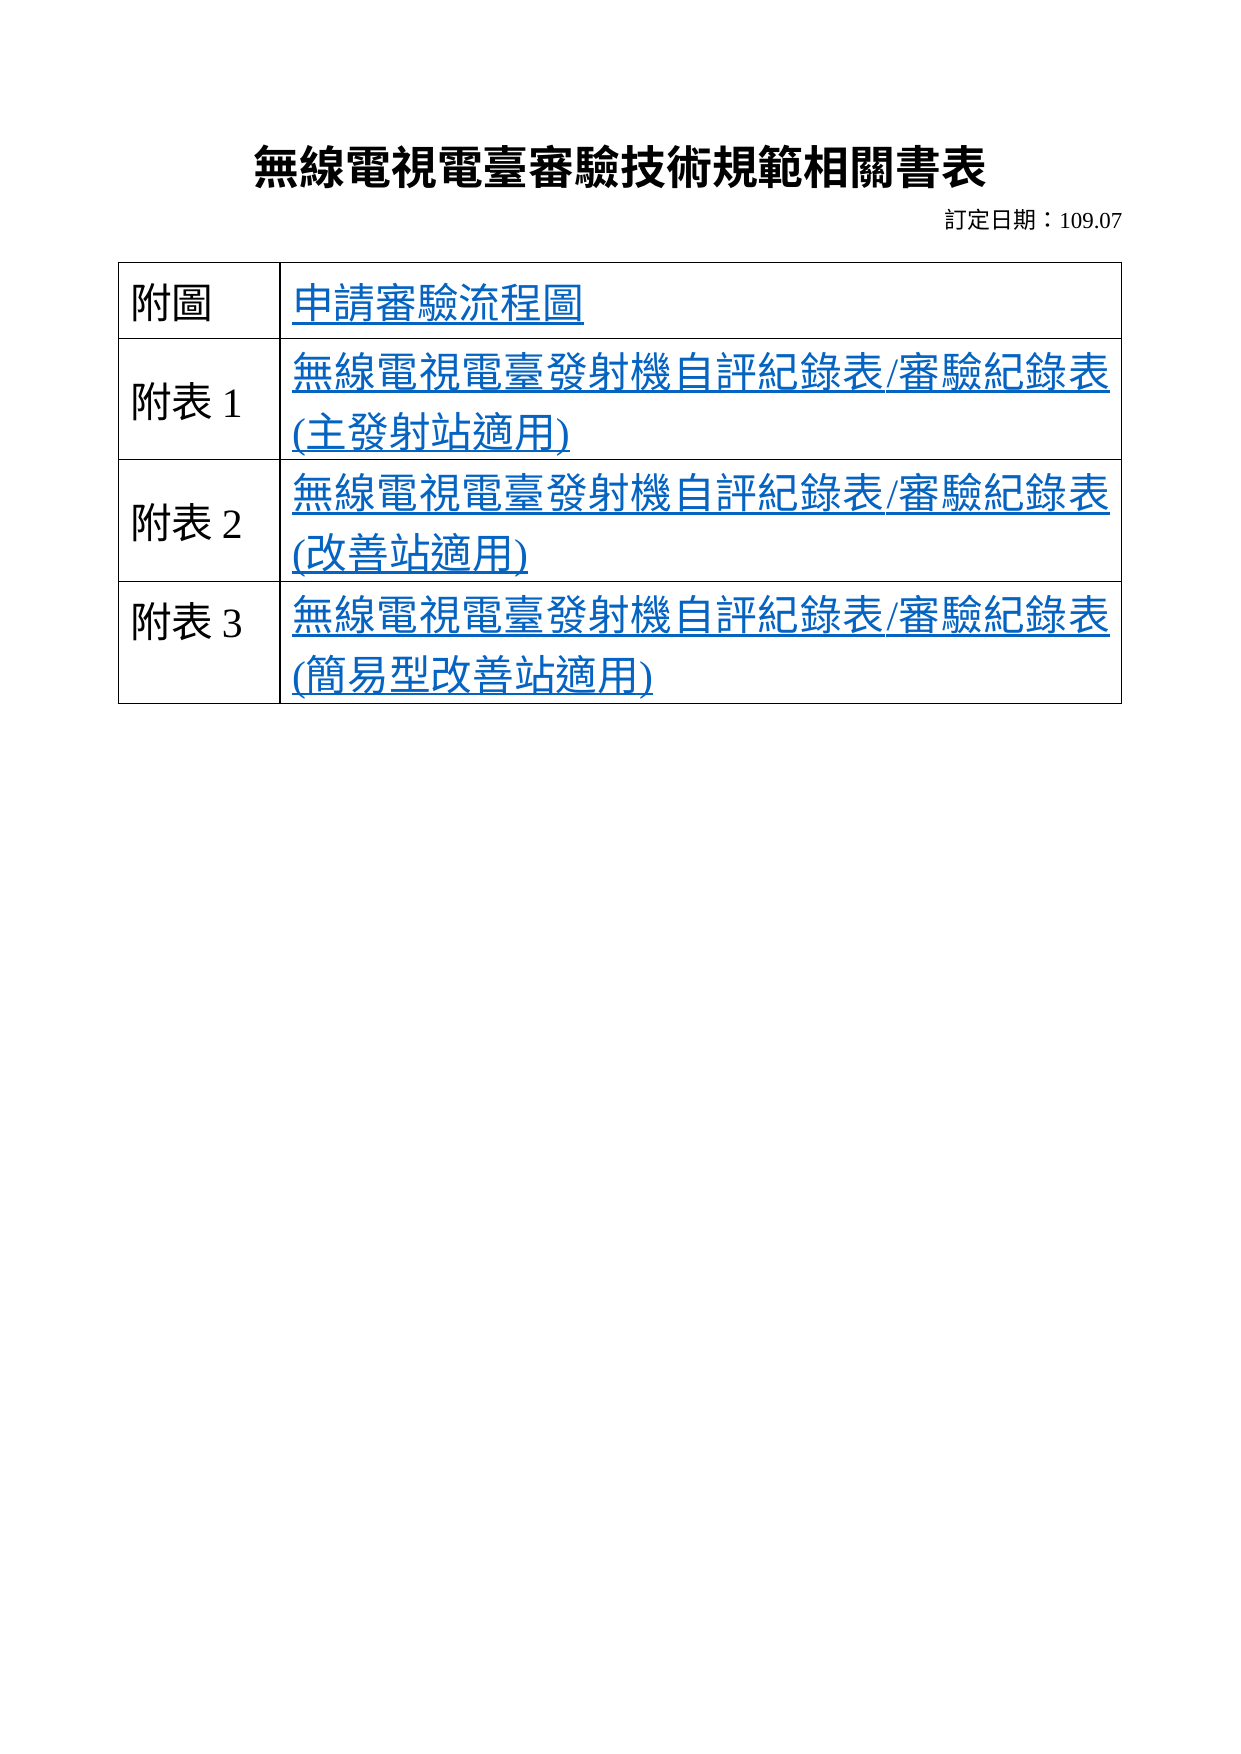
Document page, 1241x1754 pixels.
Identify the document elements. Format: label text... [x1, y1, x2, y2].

text 無線電視電臺審驗技術規範相關書表 [118, 127, 1122, 202]
text 訂定日期：109.07 [118, 202, 1122, 235]
table_cell 附表2 [119, 460, 279, 581]
table_header 申請審驗流程圖 [281, 263, 1121, 338]
table_cell 附表3 [119, 582, 279, 703]
table_cell 附表1 [119, 339, 279, 459]
table_cell 無線電視電臺發射機自評紀錄表/審驗紀錄表(簡易型改善站適用) [281, 582, 1121, 703]
table_header 附圖 [119, 263, 279, 338]
table_cell 無線電視電臺發射機自評紀錄表/審驗紀錄表(主發射站適用) [281, 339, 1121, 459]
table_cell 無線電視電臺發射機自評紀錄表/審驗紀錄表(改善站適用) [281, 460, 1121, 581]
